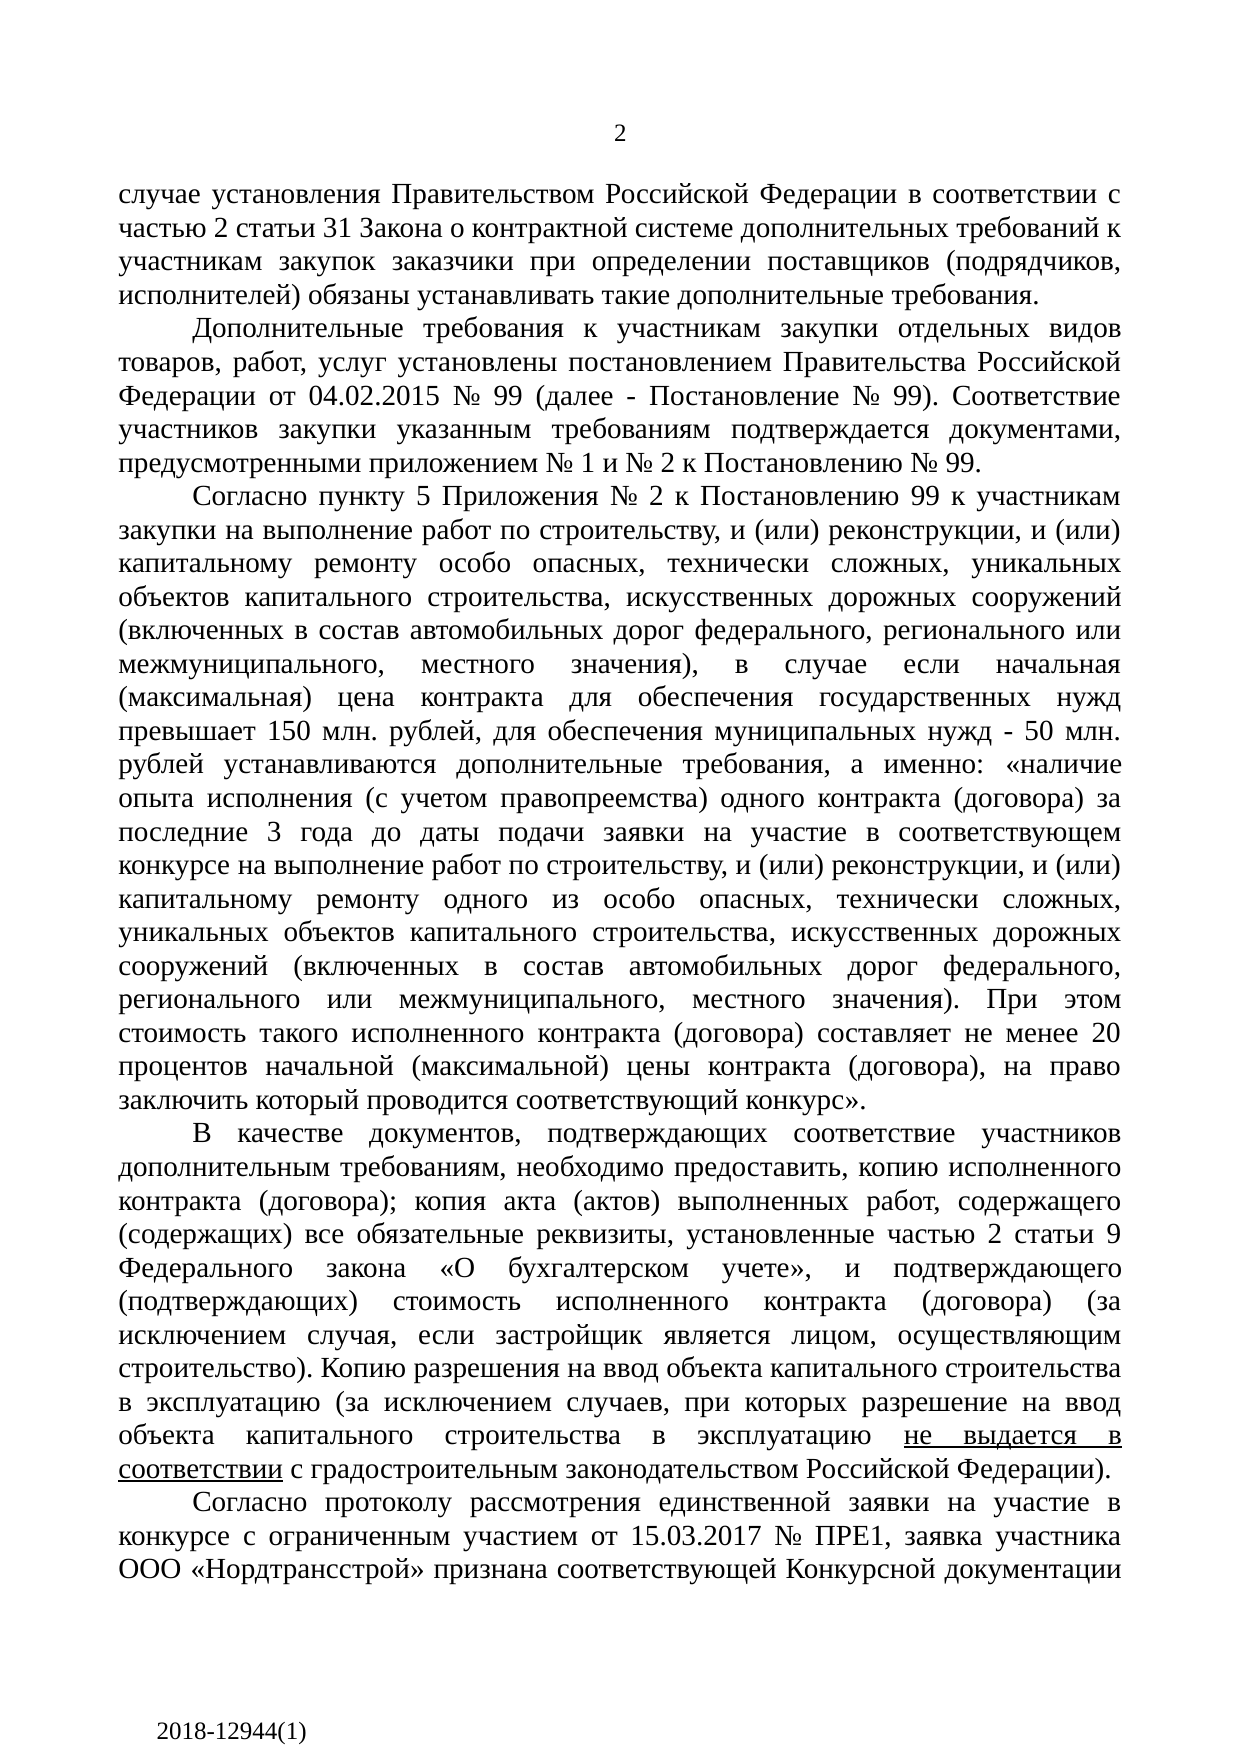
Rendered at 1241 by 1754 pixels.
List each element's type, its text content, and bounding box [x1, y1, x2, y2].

text В качестве документов, подтверждающих соответствие участников дополнительным требованиям, необходимо предоставить, копию исполненного контракта (договора); копия акта (актов) выполненных работ, содержащего (содержащих) все обязательные реквизиты, установленные частью 2 статьи 9 Федерального закона «О бухгалтерском учете», и подтверждающего (подтверждающих) стоимость исполненного контракта (договора) (за исключением случая, если застройщик является лицом, осуществляющим строительство). Копию разрешения на ввод объекта капитального строительства в эксплуатацию (за исключением случаев, при которых разрешение на ввод объекта капитального строительства в эксплуатацию не выдается в соответствии с градостроительным законодательством Российской Федерации). [118, 1116, 1122, 1484]
text Дополнительные требования к участникам закупки отдельных видов товаров, работ, услуг установлены постановлением Правительства Российской Федерации от 04.02.2015 № 99 (далее - Постановление № 99). Соответствие участников закупки указанным требованиям подтверждается документами, предусмотренными приложением № 1 и № 2 к Постановлению № 99. [118, 311, 1122, 478]
text Согласно протоколу рассмотрения единственной заявки на участие в конкурсе с ограниченным участием от 15.03.2017 № ПРЕ1, заявка участника ООО «Нордтрансстрой» признана соответствующей Конкурсной документации [118, 1484, 1122, 1585]
text случае установления Правительством Российской Федерации в соответствии с частью 2 статьи 31 Закона о контрактной системе дополнительных требований к участникам закупок заказчики при определении поставщиков (подрядчиков, исполнителей) обязаны устанавливать такие дополнительные требования. [118, 176, 1122, 311]
text Согласно пункту 5 Приложения № 2 к Постановлению 99 к участникам закупки на выполнение работ по строительству, и (или) реконструкции, и (или) капитальному ремонту особо опасных, технически сложных, уникальных объектов капитального строительства, искусственных дорожных сооружений (включенных в состав автомобильных дорог федерального, регионального или межмуниципального, местного значения), в случае если начальная (максимальная) цена контракта для обеспечения государственных нужд превышает 150 млн. рублей, для обеспечения муниципальных нужд - 50 млн. рублей устанавливаются дополнительные требования, а именно: «наличие опыта исполнения (с учетом правопреемства) одного контракта (договора) за последние 3 года до даты подачи заявки на участие в соответствующем конкурсе на выполнение работ по строительству, и (или) реконструкции, и (или) капитальному ремонту одного из особо опасных, технически сложных, уникальных объектов капитального строительства, искусственных дорожных сооружений (включенных в состав автомобильных дорог федерального, регионального или межмуниципального, местного значения). При этом стоимость такого исполненного контракта (договора) составляет не менее 20 процентов начальной (максимальной) цены контракта (договора), на право заключить который проводится соответствующий конкурс». [118, 478, 1122, 1116]
